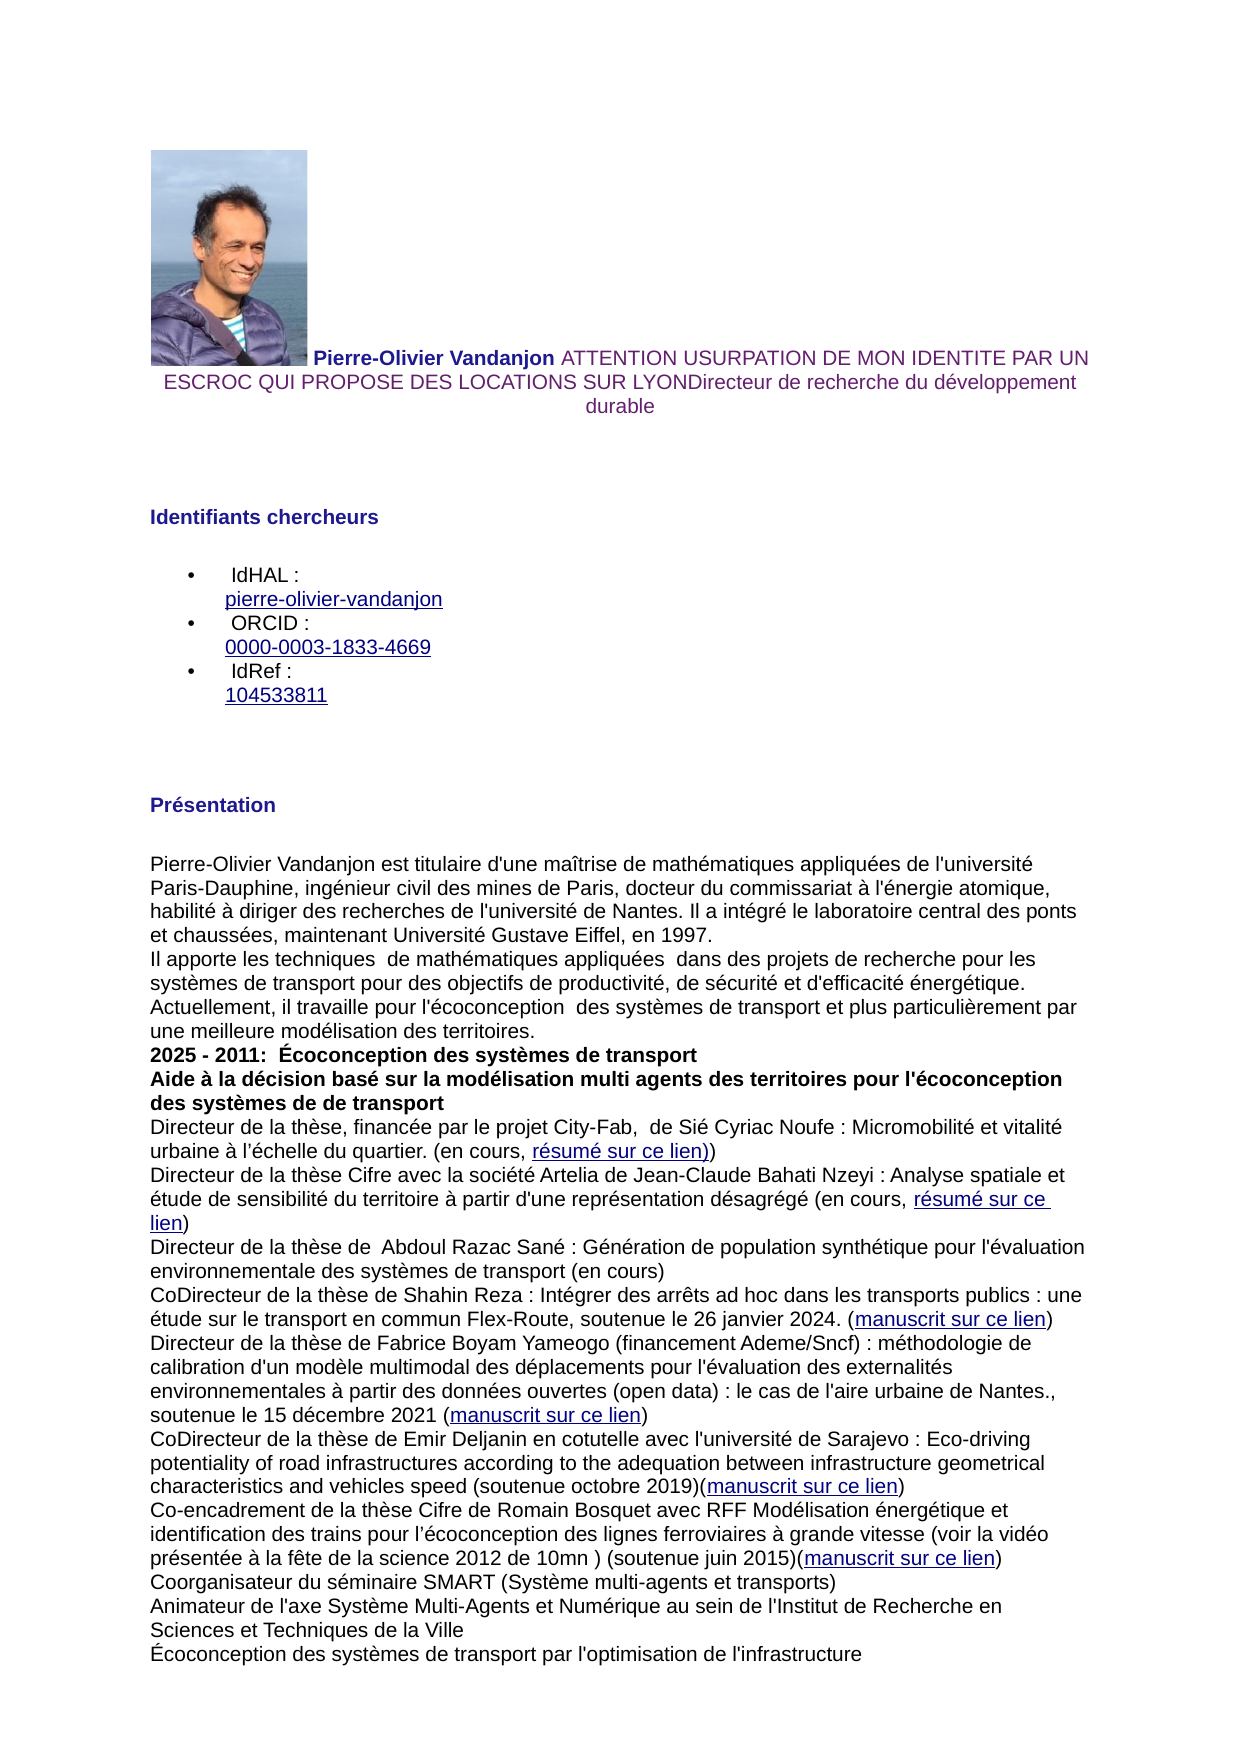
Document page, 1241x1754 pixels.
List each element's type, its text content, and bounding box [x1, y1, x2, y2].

text Directeur de la thèse, financée par le projet City-Fab, de Sié Cyriac Noufe : Micromobilité et vitalité urbaine à l’échelle du quartier. (en cours, résumé sur ce lien)) [150, 1115, 1090, 1163]
text 2025 - 2011: Écoconception des systèmes de transport [150, 1043, 1090, 1067]
text Écoconception des systèmes de transport par l'optimisation de l'infrastructure [150, 1642, 1090, 1666]
text Directeur de la thèse de Fabrice Boyam Yameogo (financement Ademe/Sncf) : méthodologie de calibration d'un modèle multimodal des déplacements pour l'évaluation des externalités environnementales à partir des données ouvertes (open data) : le cas de l'aire urbaine de Nantes., soutenue le 15 décembre 2021 (manuscrit sur ce lien) [150, 1331, 1090, 1426]
text CoDirecteur de la thèse de Emir Deljanin en cotutelle avec l'université de Sarajevo : Eco-driving potentiality of road infrastructures according to the adequation between infrastructure geometrical characteristics and vehicles speed (soutenue octobre 2019)(manuscrit sur ce lien) [150, 1426, 1090, 1498]
text Directeur de la thèse Cifre avec la société Artelia de Jean-Claude Bahati Nzeyi : Analyse spatiale et étude de sensibilité du territoire à partir d'une représentation désagrégé (en cours, résumé sur ce lien) [150, 1163, 1090, 1235]
list 0000-0003-1833-4669 [187, 635, 1090, 659]
list 104533811 [187, 683, 1090, 707]
text Pierre-Olivier Vandanjon est titulaire d'une maîtrise de mathématiques appliquées de l'université Paris-Dauphine, ingénieur civil des mines de Paris, docteur du commissariat à l'énergie atomique, habilité à diriger des recherches de l'université de Nantes. Il a intégré le laboratoire central des ponts et chaussées, maintenant Université Gustave Eiffel, en 1997. [150, 851, 1090, 947]
text Il apporte les techniques de mathématiques appliquées dans des projets de recherche pour les systèmes de transport pour des objectifs de productivité, de sécurité et d'efficacité énergétique. Actuellement, il travaille pour l'écoconception des systèmes de transport et plus particulièrement par une meilleure modélisation des territoires. [150, 947, 1090, 1043]
subtitle Présentation [150, 793, 1090, 817]
text Co-encadrement de la thèse Cifre de Romain Bosquet avec RFF Modélisation énergétique et identification des trains pour l’écoconception des lignes ferroviaires à grande vitesse (voir la vidéo présentée à la fête de la science 2012 de 10mn ) (soutenue juin 2015)(manuscrit sur ce lien) [150, 1498, 1090, 1570]
subtitle Identifiants chercheurs [150, 504, 1090, 528]
text Coorganisateur du séminaire SMART (Système multi-agents et transports) [150, 1570, 1090, 1594]
list pierre-olivier-vandanjon [187, 587, 1090, 611]
text Directeur de la thèse de Abdoul Razac Sané : Génération de population synthétique pour l'évaluation environnementale des systèmes de transport (en cours) [150, 1235, 1090, 1283]
text Aide à la décision basé sur la modélisation multi agents des territoires pour l'écoconception des systèmes de de transport [150, 1067, 1090, 1115]
picture [151, 150, 308, 366]
list IdHAL : [187, 563, 1090, 587]
text CoDirecteur de la thèse de Shahin Reza : Intégrer des arrêts ad hoc dans les transports publics : une étude sur le transport en commun Flex-Route, soutenue le 26 janvier 2024. (manuscrit sur ce lien) [150, 1283, 1090, 1331]
subtitle Pierre-Olivier Vandanjon ATTENTION USURPATION DE MON IDENTITE PAR UN ESCROC QUI PROPOSE DES LOCATIONS SUR LYONDirecteur de recherche du développement durable [150, 150, 1090, 418]
list ORCID : [187, 611, 1090, 635]
list IdRef : [187, 659, 1090, 683]
text Animateur de l'axe Système Multi-Agents et Numérique au sein de l'Institut de Recherche en Sciences et Techniques de la Ville [150, 1594, 1090, 1642]
